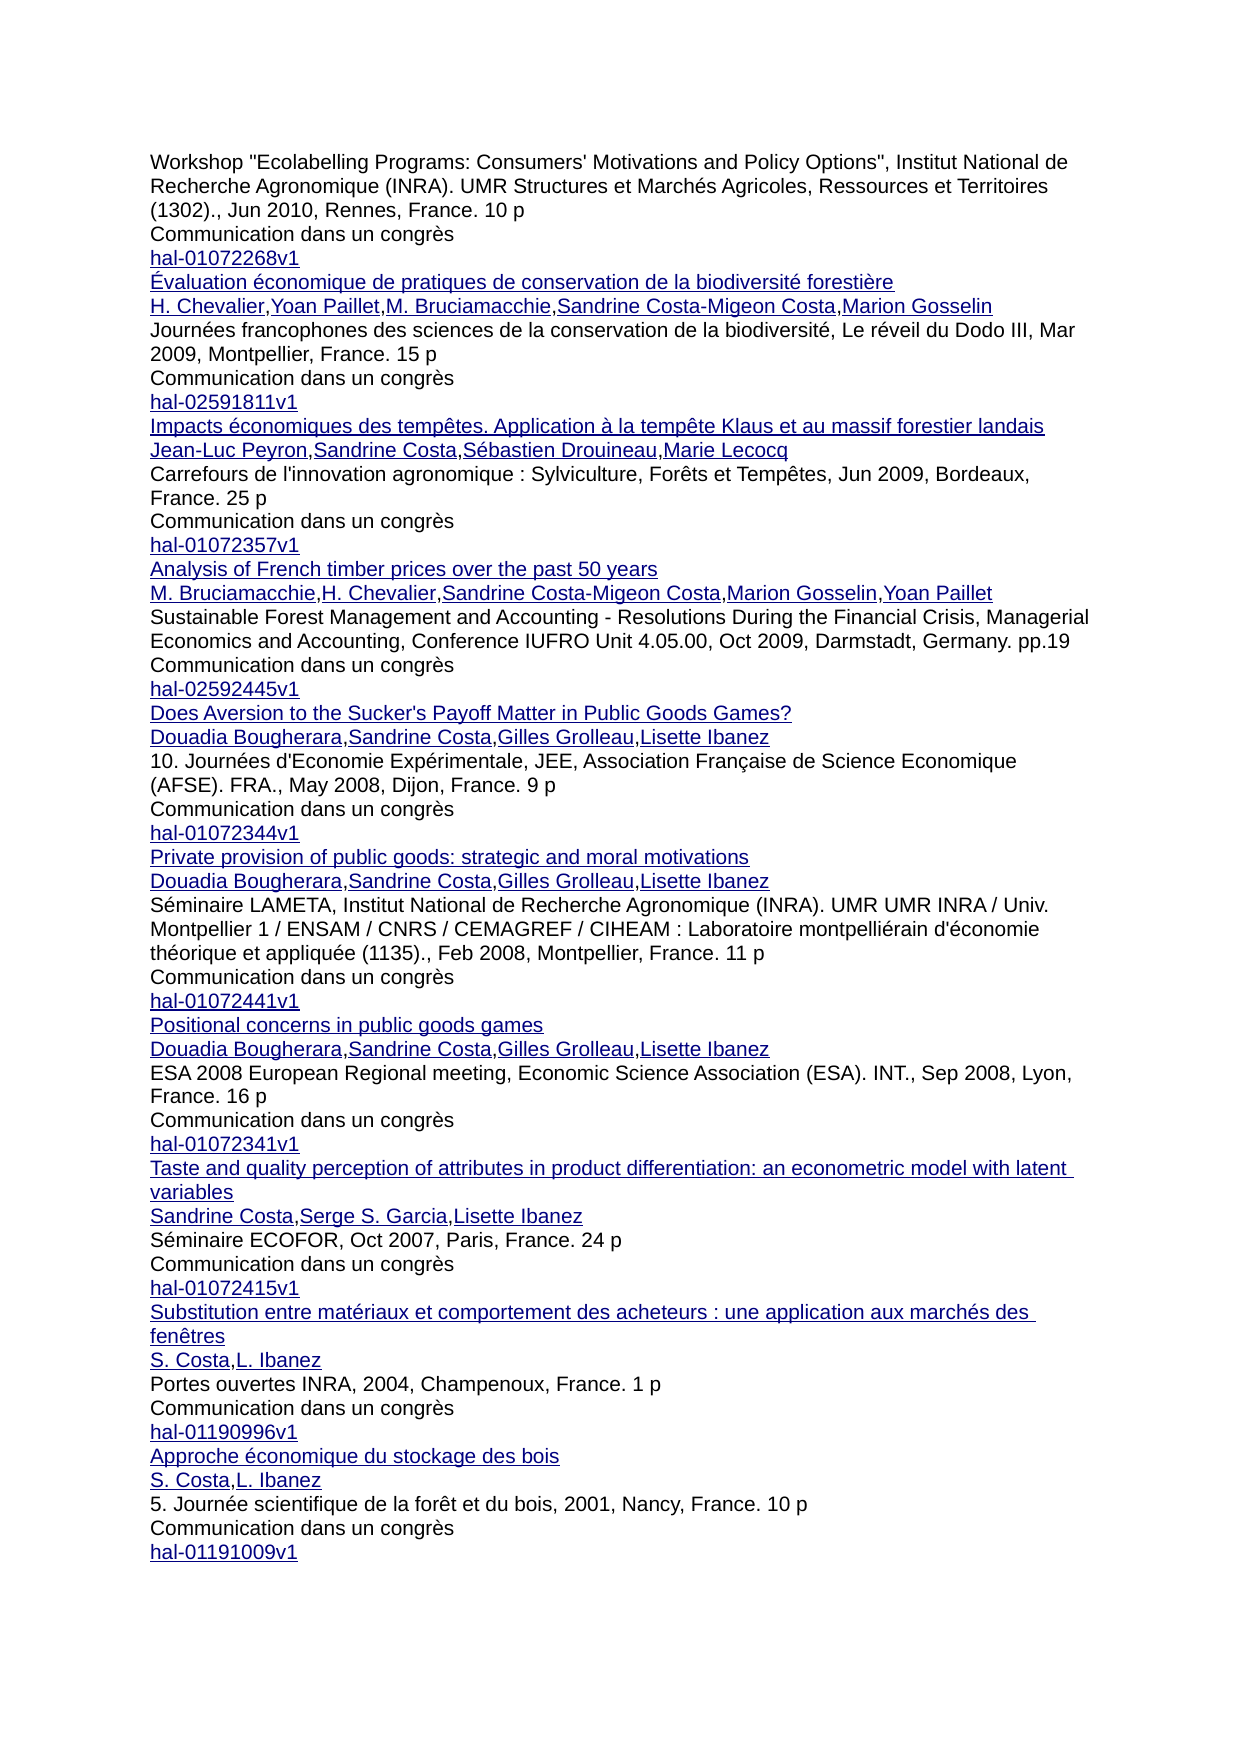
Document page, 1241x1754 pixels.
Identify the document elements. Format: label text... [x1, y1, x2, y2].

table_cell Substitution entre matériaux et comportement des acheteurs : une application aux marchés des fenêtres S. Costa,L. Ibanez Portes ouvertes INRA, 2004, Champenoux, France. 1 p Communication dans un congrès hal-01190996v1 [150, 1300, 1090, 1444]
table_cell Analysis of French timber prices over the past 50 years M. Bruciamacchie,H. Chevalier,Sandrine Costa-Migeon Costa,Marion Gosselin,Yoan Paillet Sustainable Forest Management and Accounting - Resolutions During the Financial Crisis, Managerial Economics and Accounting, Conference IUFRO Unit 4.05.00, Oct 2009, Darmstadt, Germany. pp.19 Communication dans un congrès hal-02592445v1 [150, 557, 1090, 701]
table_cell Impacts économiques des tempêtes. Application à la tempête Klaus et au massif forestier landais Jean-Luc Peyron,Sandrine Costa,Sébastien Drouineau,Marie Lecocq Carrefours de l'innovation agronomique : Sylviculture, Forêts et Tempêtes, Jun 2009, Bordeaux, France. 25 p Communication dans un congrès hal-01072357v1 [150, 414, 1090, 557]
table_cell Approche économique du stockage des bois S. Costa,L. Ibanez 5. Journée scientifique de la forêt et du bois, 2001, Nancy, France. 10 p Communication dans un congrès hal-01191009v1 [150, 1444, 1090, 1563]
table_cell Évaluation économique de pratiques de conservation de la biodiversité forestière H. Chevalier,Yoan Paillet,M. Bruciamacchie,Sandrine Costa-Migeon Costa,Marion Gosselin Journées francophones des sciences de la conservation de la biodiversité, Le réveil du Dodo III, Mar 2009, Montpellier, France. 15 p Communication dans un congrès hal-02591811v1 [150, 270, 1090, 413]
table_cell Positional concerns in public goods games Douadia Bougherara,Sandrine Costa,Gilles Grolleau,Lisette Ibanez ESA 2008 European Regional meeting, Economic Science Association (ESA). INT., Sep 2008, Lyon, France. 16 p Communication dans un congrès hal-01072341v1 [150, 1013, 1090, 1156]
table_cell Does Aversion to the Sucker's Payoff Matter in Public Goods Games? Douadia Bougherara,Sandrine Costa,Gilles Grolleau,Lisette Ibanez 10. Journées d'Economie Expérimentale, JEE, Association Française de Science Economique (AFSE). FRA., May 2008, Dijon, France. 9 p Communication dans un congrès hal-01072344v1 [150, 701, 1090, 845]
table_cell Taste and quality perception of attributes in product differentiation: an econometric model with latent variables Sandrine Costa,Serge S. Garcia,Lisette Ibanez Séminaire ECOFOR, Oct 2007, Paris, France. 24 p Communication dans un congrès hal-01072415v1 [150, 1156, 1090, 1300]
table_cell Workshop "Ecolabelling Programs: Consumers' Motivations and Policy Options", Institut National de Recherche Agronomique (INRA). UMR Structures et Marchés Agricoles, Ressources et Territoires (1302)., Jun 2010, Rennes, France. 10 p Communication dans un congrès hal-01072268v1 [150, 150, 1090, 270]
table_cell Private provision of public goods: strategic and moral motivations Douadia Bougherara,Sandrine Costa,Gilles Grolleau,Lisette Ibanez Séminaire LAMETA, Institut National de Recherche Agronomique (INRA). UMR UMR INRA / Univ. Montpellier 1 / ENSAM / CNRS / CEMAGREF / CIHEAM : Laboratoire montpelliérain d'économie théorique et appliquée (1135)., Feb 2008, Montpellier, France. 11 p Communication dans un congrès hal-01072441v1 [150, 845, 1090, 1012]
